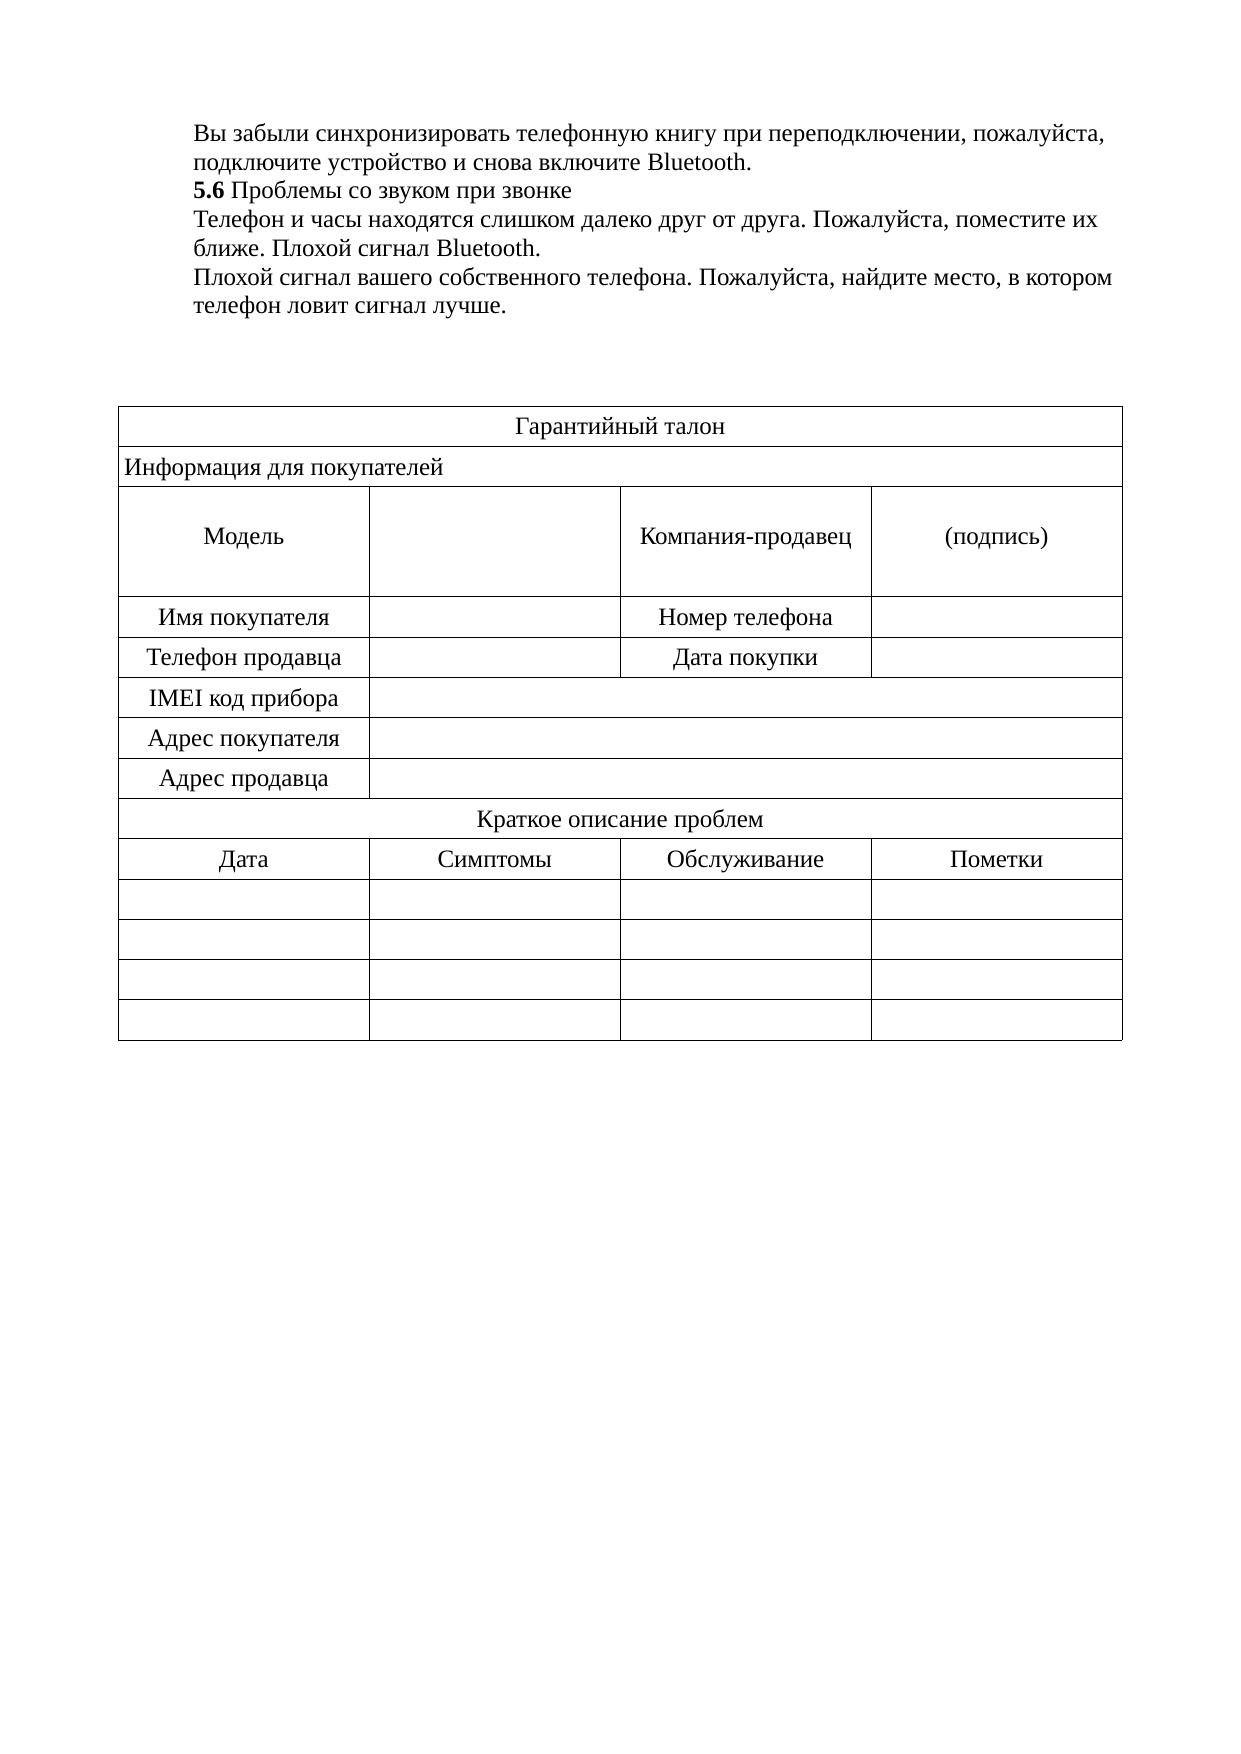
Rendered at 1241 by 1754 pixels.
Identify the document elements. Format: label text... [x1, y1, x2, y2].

table_cell [119, 960, 369, 999]
list Вы забыли синхронизировать телефонную книгу при переподключении, пожалуйста, подключите устройство и снова включите Bluetooth. [156, 118, 1122, 176]
table_cell Адрес покупателя [119, 718, 369, 757]
table_cell Дата [119, 839, 369, 878]
table_cell [872, 638, 1122, 677]
table_cell [119, 880, 369, 919]
table_cell [370, 487, 620, 596]
table_cell [119, 1000, 369, 1040]
table_cell [621, 1000, 871, 1040]
table_cell [621, 920, 871, 959]
table_cell [872, 880, 1122, 919]
table_cell Краткое описание проблем [119, 799, 1122, 838]
table_cell Адрес продавца [119, 759, 369, 798]
table_cell [370, 678, 1122, 717]
table_cell [119, 920, 369, 959]
table_cell [370, 597, 620, 637]
table_cell [370, 1000, 620, 1040]
table_cell [370, 759, 1122, 798]
table_cell Симптомы [370, 839, 620, 878]
table_cell [872, 920, 1122, 959]
table_header Гарантийный талон [119, 407, 1122, 446]
table_cell [621, 880, 871, 919]
table_cell [621, 960, 871, 999]
list Телефон и часы находятся слишком далеко друг от друга. Пожалуйста, поместите их ближе. Плохой сигнал Bluetooth. [156, 204, 1122, 262]
table_cell Компания-продавец [621, 487, 871, 596]
table_cell [872, 1000, 1122, 1040]
table_cell (подпись) [872, 487, 1122, 596]
table_cell Обслуживание [621, 839, 871, 878]
table_cell Информация для покупателей [119, 447, 1122, 486]
table_cell [370, 960, 620, 999]
table_cell [370, 638, 620, 677]
table_cell IMEI код прибора [119, 678, 369, 717]
table_cell Модель [119, 487, 369, 596]
table_cell Дата покупки [621, 638, 871, 677]
table_cell [872, 597, 1122, 637]
table_cell [370, 718, 1122, 757]
table_cell [370, 920, 620, 959]
table_cell Имя покупателя [119, 597, 369, 637]
table_cell Пометки [872, 839, 1122, 878]
list Плохой сигнал вашего собственного телефона. Пожалуйста, найдите место, в котором телефон ловит сигнал лучше. [156, 262, 1122, 319]
table_cell [872, 960, 1122, 999]
list 5.6 Проблемы со звуком при звонке [156, 176, 1122, 204]
table_cell Телефон продавца [119, 638, 369, 677]
table_cell Номер телефона [621, 597, 871, 637]
table_cell [370, 880, 620, 919]
